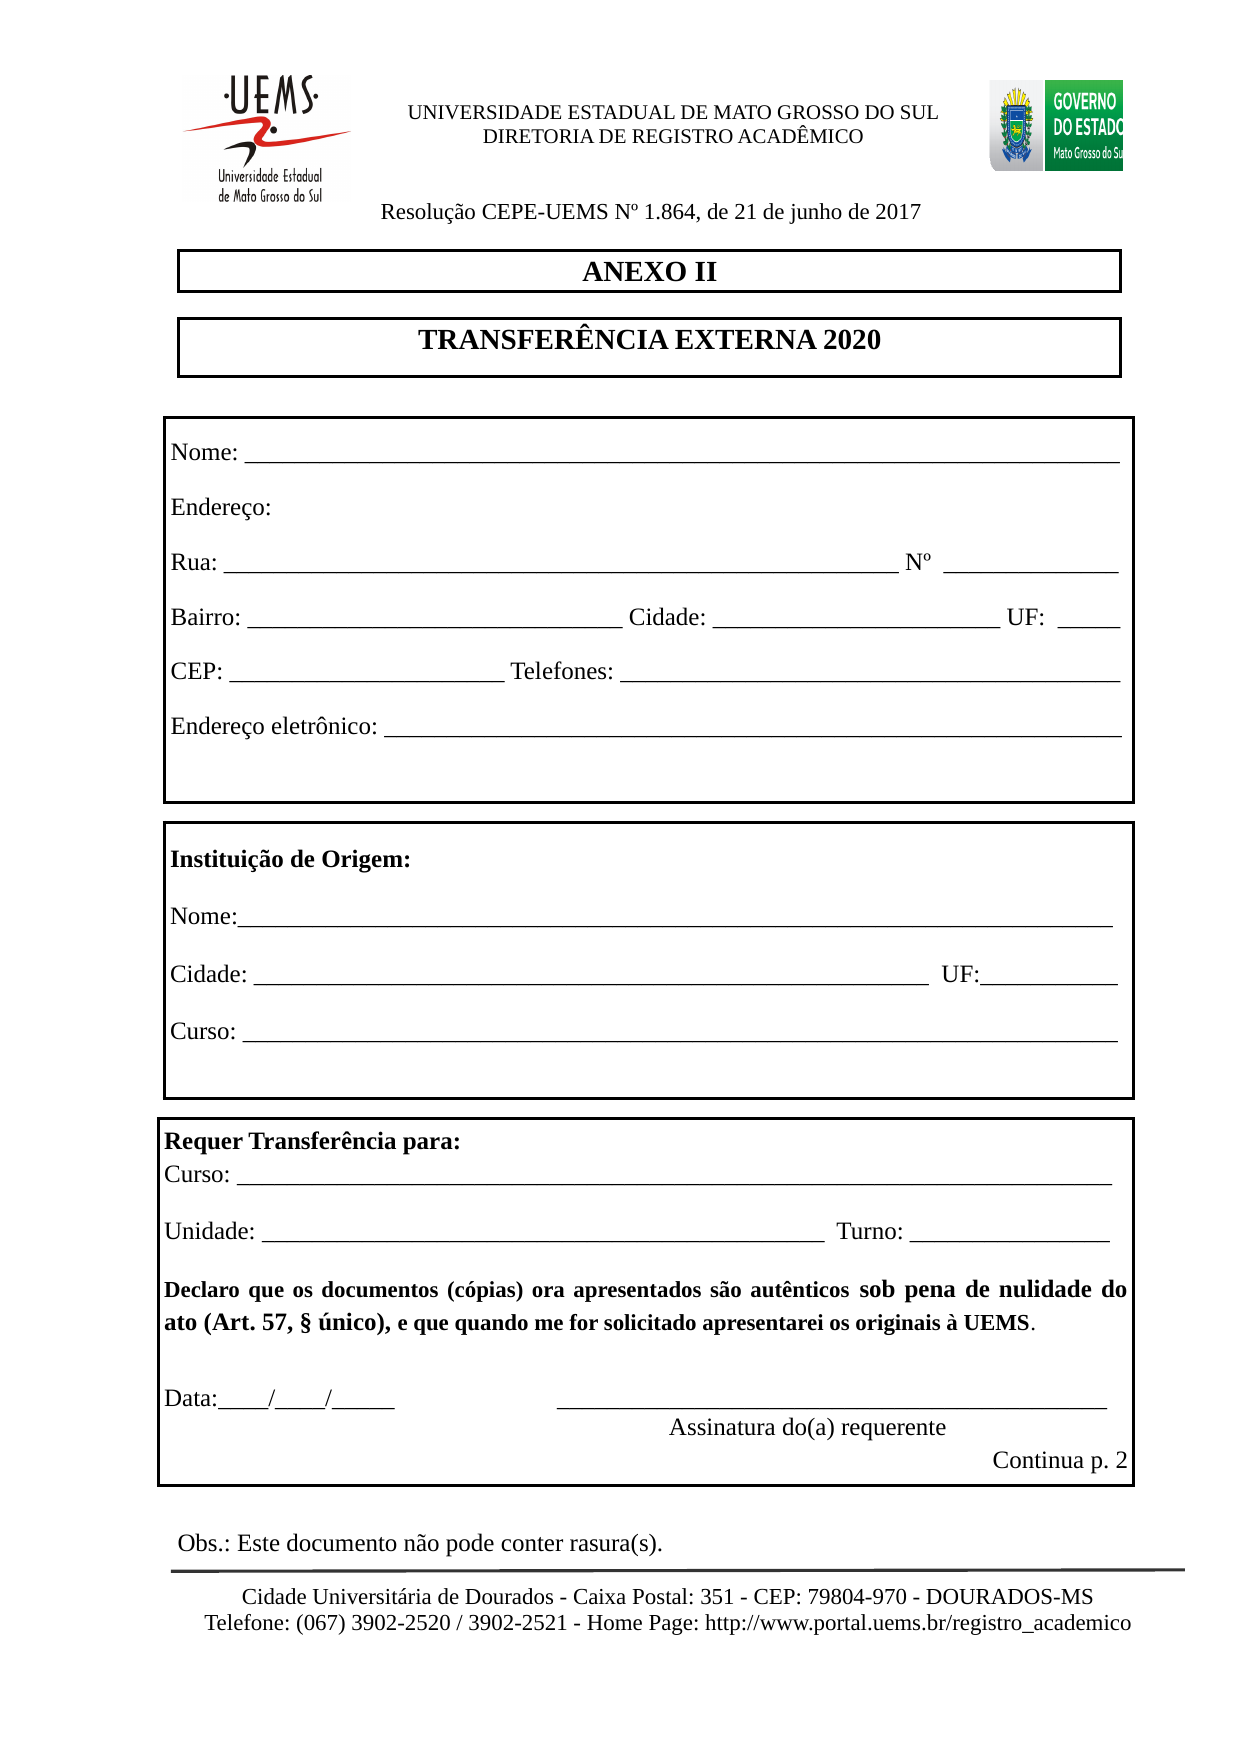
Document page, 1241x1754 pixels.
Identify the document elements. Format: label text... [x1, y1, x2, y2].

table_header Instituição de Origem: Nome:______________________________________________________________________ Cidade: ______________________________________________________ UF:___________ Curso: ______________________________________________________________________ [166, 824, 1132, 1097]
table_header Requer Transferência para: Curso: ______________________________________________________________________ Unidade: _____________________________________________ Turno: ________________ Declaro que os documentos (cópias) ora apresentados são autênticos sob pena de nulidade do ato (Art. 57, § único), e que quando me for solicitado apresentarei os originais à UEMS. Data:____/____/_____ ____________________________________________ Assinatura do(a) requerente Continua p. 2 [160, 1120, 1132, 1484]
table_header Nome: ______________________________________________________________________ Endereço: Rua: ______________________________________________________ Nº ______________ Bairro: ______________________________ Cidade: _______________________ UF: _____ CEP: ______________________ Telefones: ________________________________________ Endereço eletrônico: ___________________________________________________________ [166, 419, 1132, 801]
subtitle TRANSFERÊNCIA EXTERNA 2020 [180, 320, 1119, 356]
subtitle ANEXO II [180, 252, 1119, 290]
